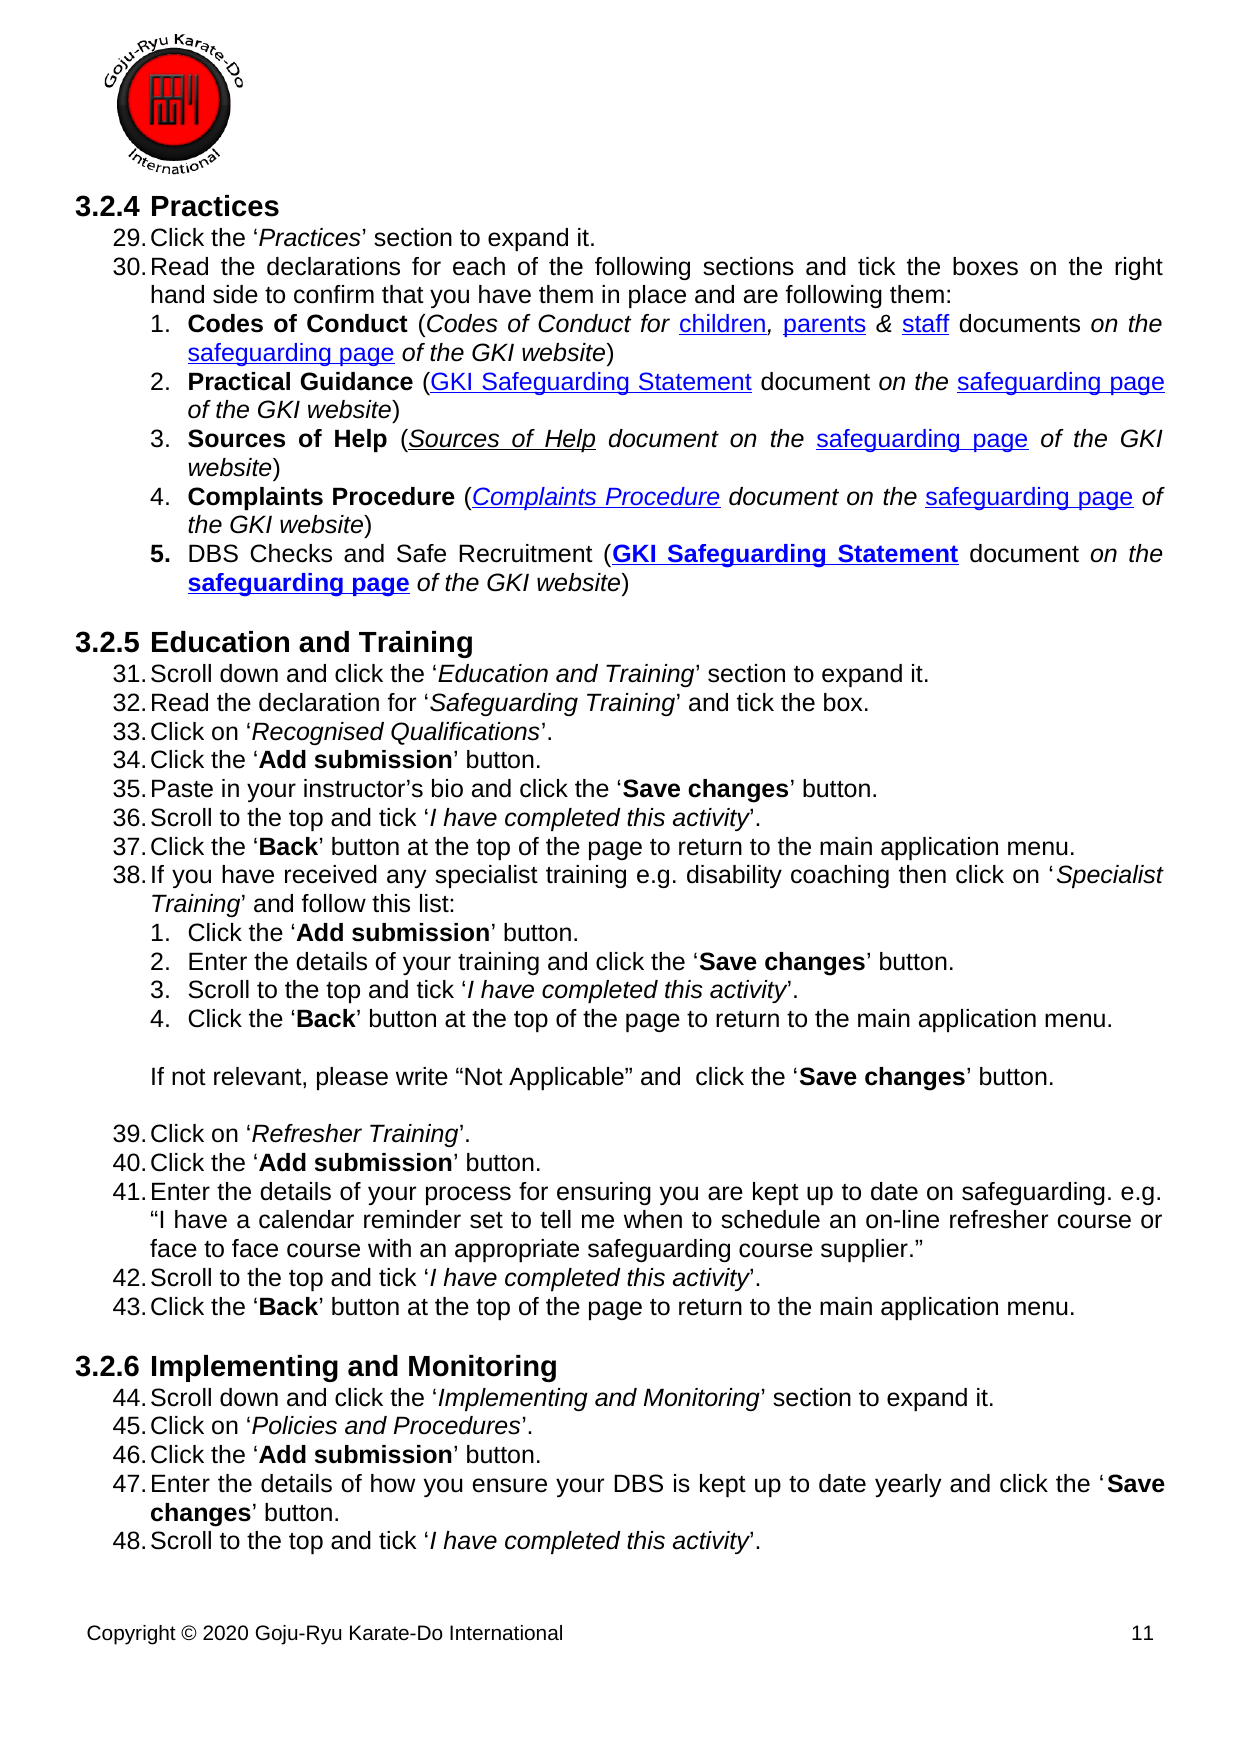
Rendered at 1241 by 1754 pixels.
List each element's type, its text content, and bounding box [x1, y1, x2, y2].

list Read the declaration for ‘Safeguarding Training’ and tick the box. [112, 688, 1165, 717]
list Scroll down and click the ‘Education and Training’ section to expand it. [112, 659, 1165, 688]
subtitle Practices [75, 189, 1165, 223]
list Scroll down and click the ‘Implementing and Monitoring’ section to expand it. [112, 1383, 1165, 1411]
list Read the declarations for each of the following sections and tick the boxes on the right hand side to confirm that you have them in place and are following them: [112, 252, 1165, 309]
text If not relevant, please write “Not Applicable” and click the ‘Save changes’ button. [75, 1062, 1165, 1090]
list Click the ‘Back’ button at the top of the page to return to the main application menu. [112, 1292, 1165, 1320]
list Scroll to the top and tick ‘I have completed this activity’. [112, 803, 1165, 832]
list Scroll to the top and tick ‘I have completed this activity’. [150, 975, 1165, 1004]
list Paste in your instructor’s bio and click the ‘Save changes’ button. [112, 774, 1165, 803]
list Complaints Procedure (Complaints Procedure document on the safeguarding page of the GKI website) [150, 482, 1165, 539]
list Codes of Conduct (Codes of Conduct for children, parents & staff documents on the safeguarding page of the GKI website) [150, 309, 1165, 367]
list Scroll to the top and tick ‘I have completed this activity’. [112, 1526, 1165, 1555]
list Click the ‘Add submission’ button. [112, 1148, 1165, 1177]
list Click the ‘Add submission’ button. [112, 1440, 1165, 1469]
list DBS Checks and Safe Recruitment (GKI Safeguarding Statement document on the safeguarding page of the GKI website) [150, 539, 1165, 597]
list Enter the details of your process for ensuring you are kept up to date on safeguarding. e.g. “I have a calendar reminder set to tell me when to schedule an on-line refresher course or face to face course with an appropriate safeguarding course supplier.” [112, 1177, 1165, 1263]
list Practical Guidance (GKI Safeguarding Statement document on the safeguarding page of the GKI website) [150, 367, 1165, 424]
list Enter the details of how you ensure your DBS is kept up to date yearly and click the ‘Save changes’ button. [112, 1469, 1165, 1526]
list Click on ‘Refresher Training’. [112, 1119, 1165, 1148]
subtitle Implementing and Monitoring [75, 1349, 1165, 1383]
list Click the ‘Add submission’ button. [150, 918, 1165, 947]
list Click the ‘Practices’ section to expand it. [112, 223, 1165, 252]
picture [99, 23, 248, 184]
list Click the ‘Add submission’ button. [112, 745, 1165, 774]
list Scroll to the top and tick ‘I have completed this activity’. [112, 1263, 1165, 1292]
list Click on ‘Policies and Procedures’. [112, 1411, 1165, 1440]
list If you have received any specialist training e.g. disability coaching then click on ‘Specialist Training’ and follow this list: [112, 860, 1165, 918]
list Enter the details of your training and click the ‘Save changes’ button. [150, 947, 1165, 975]
list Click the ‘Back’ button at the top of the page to return to the main application menu. [150, 1004, 1165, 1033]
list Click on ‘Recognised Qualifications’. [112, 717, 1165, 745]
list Click the ‘Back’ button at the top of the page to return to the main application menu. [112, 832, 1165, 860]
subtitle Education and Training [75, 626, 1165, 659]
list Sources of Help (Sources of Help document on the safeguarding page of the GKI website) [150, 424, 1165, 482]
